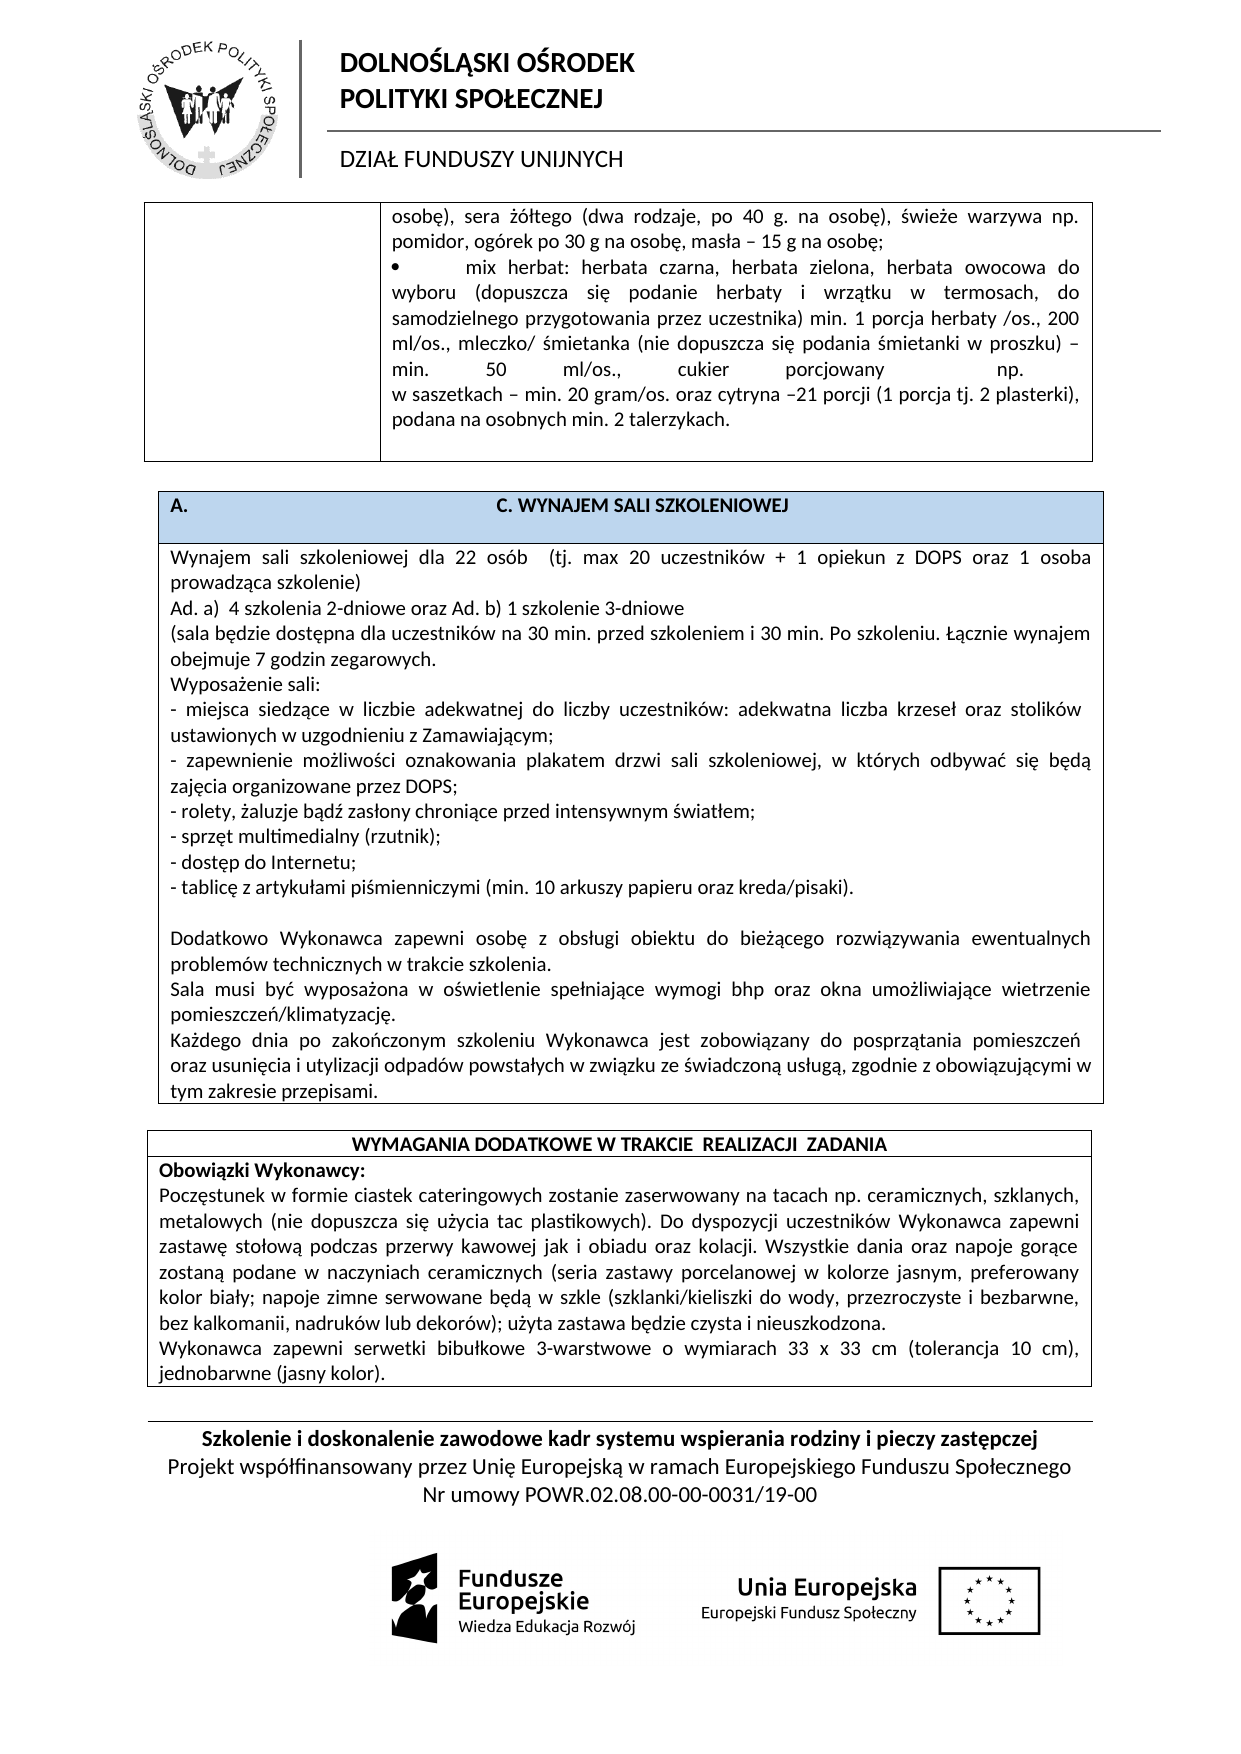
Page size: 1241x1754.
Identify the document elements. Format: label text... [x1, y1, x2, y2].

table_header WYMAGANIA DODATKOWE W TRAKCIE REALIZACJI ZADANIA [148, 1131, 1091, 1156]
table_cell osobę), sera żółtego (dwa rodzaje, po 40 g. na osobę), świeże warzywa np. pomidor, ogórek po 30 g na osobę, masła – 15 g na osobę; mix herbat: herbata czarna, herbata zielona, herbata owocowa do wyboru (dopuszcza się podanie herbaty i wrzątku w termosach, do samodzielnego przygotowania przez uczestnika) min. 1 porcja herbaty /os., 200 ml/os., mleczko/ śmietanka (nie dopuszcza się podania śmietanki w proszku) – min. 50 ml/os., cukier porcjowany np. w saszetkach – min. 20 gram/os. oraz cytryna –21 porcji (1 porcja tj. 2 plasterki), podana na osobnych min. 2 talerzykach. [381, 203, 1092, 461]
table_cell [145, 203, 380, 461]
table_header C. WYNAJEM SALI SZKOLENIOWEJ [159, 492, 1103, 543]
table_cell Wynajem sali szkoleniowej dla 22 osób (tj. max 20 uczestników + 1 opiekun z DOPS oraz 1 osoba prowadząca szkolenie) Ad. a) 4 szkolenia 2-dniowe oraz Ad. b) 1 szkolenie 3-dniowe (sala będzie dostępna dla uczestników na 30 min. przed szkoleniem i 30 min. Po szkoleniu. Łącznie wynajem obejmuje 7 godzin zegarowych. Wyposażenie sali: - miejsca siedzące w liczbie adekwatnej do liczby uczestników: adekwatna liczba krzeseł oraz stolików ustawionych w uzgodnieniu z Zamawiającym; - zapewnienie możliwości oznakowania plakatem drzwi sali szkoleniowej, w których odbywać się będą zajęcia organizowane przez DOPS; - rolety, żaluzje bądź zasłony chroniące przed intensywnym światłem; - sprzęt multimedialny (rzutnik); - dostęp do Internetu; - tablicę z artykułami piśmienniczymi (min. 10 arkuszy papieru oraz kreda/pisaki). Dodatkowo Wykonawca zapewni osobę z obsługi obiektu do bieżącego rozwiązywania ewentualnych problemów technicznych w trakcie szkolenia. Sala musi być wyposażona w oświetlenie spełniające wymogi bhp oraz okna umożliwiające wietrzenie pomieszczeń/klimatyzację. Każdego dnia po zakończonym szkoleniu Wykonawca jest zobowiązany do posprzątania pomieszczeń oraz usunięcia i utylizacji odpadów powstałych w związku ze świadczoną usługą, zgodnie z obowiązującymi w tym zakresie przepisami. [159, 544, 1103, 1103]
table_cell Obowiązki Wykonawcy: Poczęstunek w formie ciastek cateringowych zostanie zaserwowany na tacach np. ceramicznych, szklanych, metalowych (nie dopuszcza się użycia tac plastikowych). Do dyspozycji uczestników Wykonawca zapewni zastawę stołową podczas przerwy kawowej jak i obiadu oraz kolacji. Wszystkie dania oraz napoje gorące zostaną podane w naczyniach ceramicznych (seria zastawy porcelanowej w kolorze jasnym, preferowany kolor biały; napoje zimne serwowane będą w szkle (szklanki/kieliszki do wody, przezroczyste i bezbarwne, bez kalkomanii, nadruków lub dekorów); użyta zastawa będzie czysta i nieuszkodzona. Wykonawca zapewni serwetki bibułkowe 3-warstwowe o wymiarach 33 x 33 cm (tolerancja 10 cm), jednobarwne (jasny kolor). [148, 1157, 1091, 1386]
